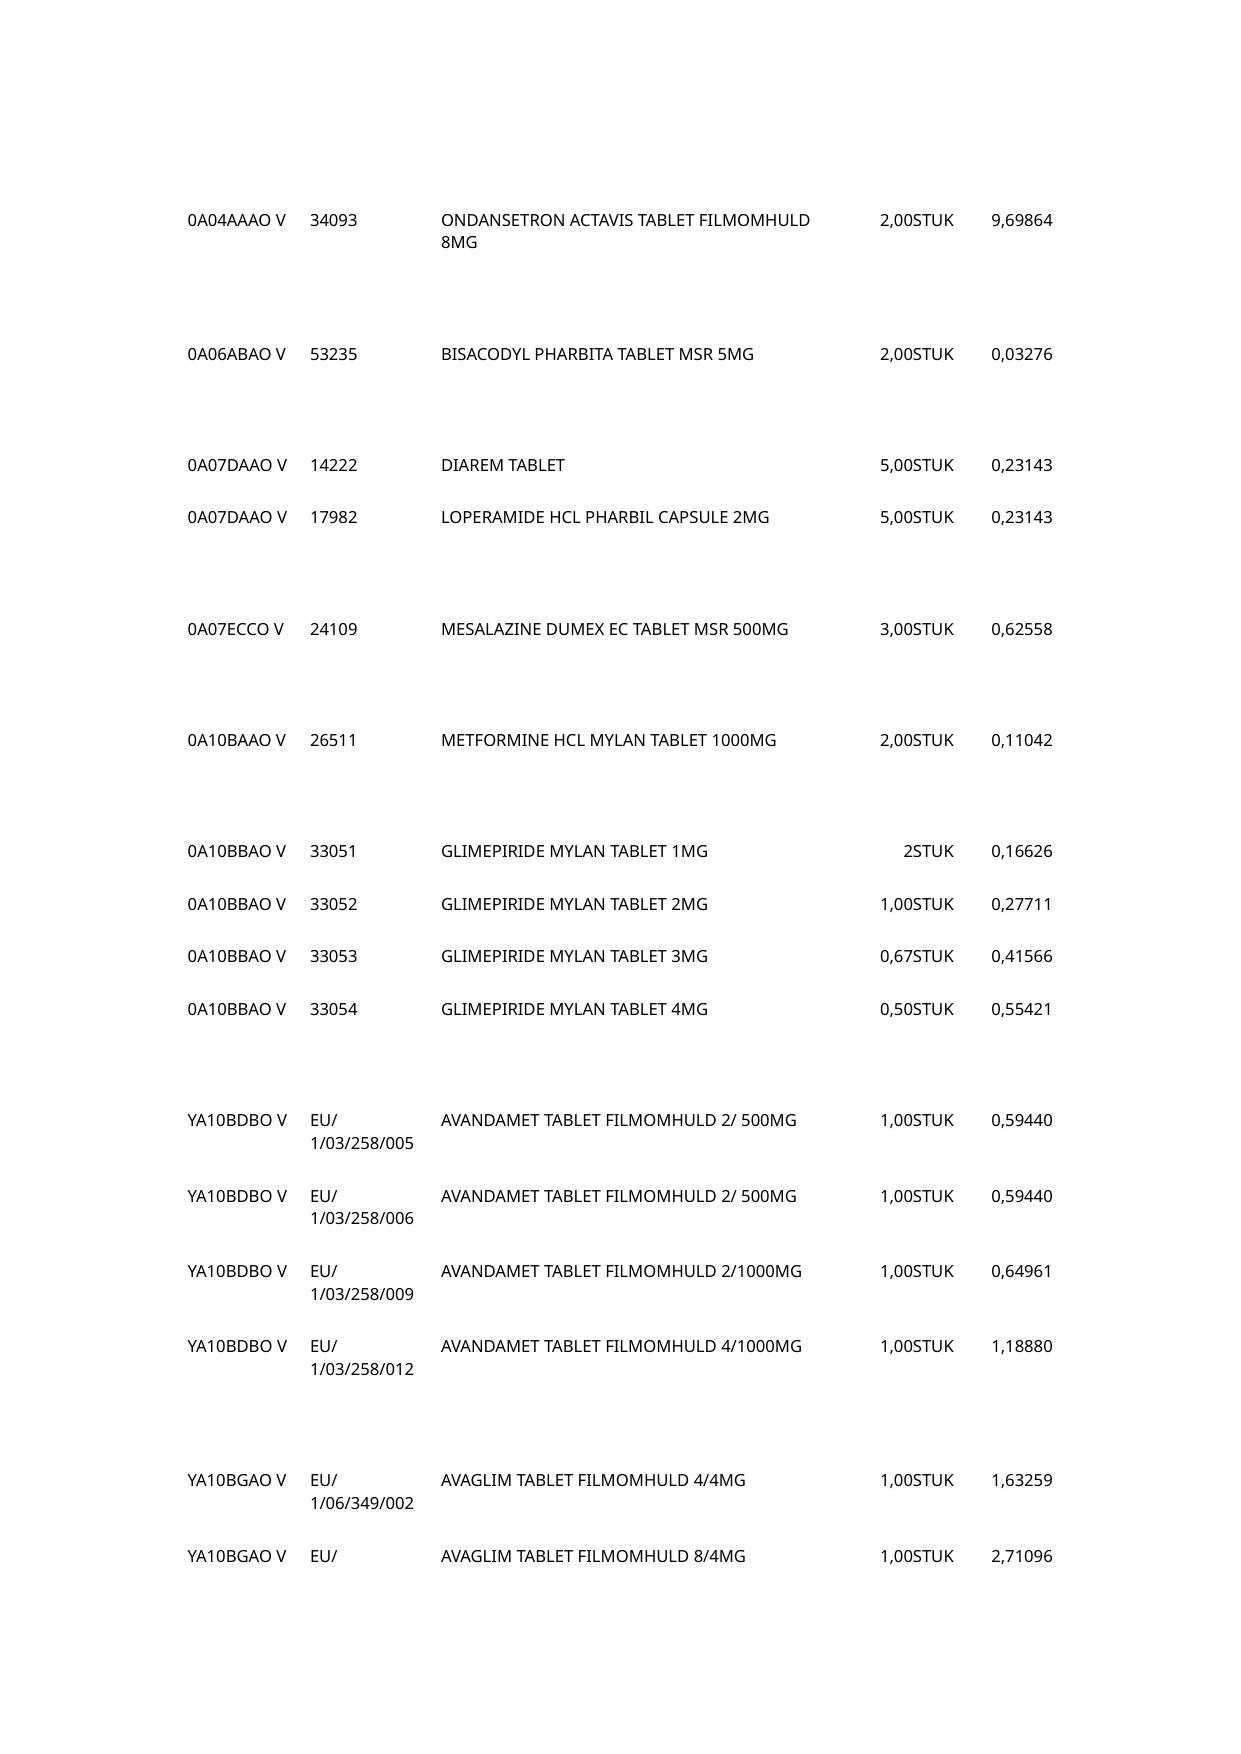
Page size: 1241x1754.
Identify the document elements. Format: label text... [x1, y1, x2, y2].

table_cell [965, 670, 1053, 728]
table_cell STUK [913, 506, 965, 559]
table_cell 33054 [310, 998, 441, 1050]
table_cell 14222 [310, 454, 441, 506]
table_cell 1,18880 [965, 1335, 1053, 1411]
table_cell [310, 1411, 441, 1469]
table_cell AVANDAMET TABLET FILMOMHULD 2/1000MG [441, 1260, 852, 1335]
table_cell 0,23143 [965, 454, 1053, 506]
table_cell 0,27711 [965, 892, 1053, 945]
table_cell [965, 1411, 1053, 1469]
table_cell GLIMEPIRIDE MYLAN TABLET 4MG [441, 998, 852, 1050]
table_cell AVAGLIM TABLET FILMOMHULD 8/4MG [441, 1544, 852, 1597]
table_cell 1,00 [852, 1109, 913, 1184]
table_cell [188, 284, 310, 342]
table_cell STUK [913, 342, 965, 395]
table_cell [913, 284, 965, 342]
table_cell [188, 150, 310, 208]
table_cell STUK [913, 945, 965, 998]
table_cell 1,00 [852, 1335, 913, 1411]
table_cell [852, 395, 913, 453]
table_cell 26511 [310, 729, 441, 781]
table_cell STUK [913, 1469, 965, 1544]
table_cell [441, 150, 852, 208]
table_cell 0A04AAAO V [188, 209, 310, 284]
table_cell [310, 559, 441, 617]
table_cell YA10BDBO V [188, 1109, 310, 1184]
table_cell STUK [913, 1184, 965, 1260]
table_cell 0,64961 [965, 1260, 1053, 1335]
table_cell [852, 284, 913, 342]
table_cell 1,00 [852, 1260, 913, 1335]
table_cell METFORMINE HCL MYLAN TABLET 1000MG [441, 729, 852, 781]
table_cell 1,63259 [965, 1469, 1053, 1544]
table_cell 3,00 [852, 617, 913, 670]
table_cell 0,50 [852, 998, 913, 1050]
table_cell [965, 559, 1053, 617]
table_cell MESALAZINE DUMEX EC TABLET MSR 500MG [441, 617, 852, 670]
table_cell [965, 284, 1053, 342]
table_cell [441, 1050, 852, 1109]
table_cell STUK [913, 454, 965, 506]
table_cell [441, 781, 852, 839]
table_cell STUK [913, 892, 965, 945]
table_cell [913, 1411, 965, 1469]
table_cell [441, 284, 852, 342]
table_cell 0,03276 [965, 342, 1053, 395]
table_cell 0,41566 [965, 945, 1053, 998]
table_cell 9,69864 [965, 209, 1053, 284]
table_cell [441, 395, 852, 453]
table_cell 2,00 [852, 209, 913, 284]
table_cell 33052 [310, 892, 441, 945]
table_cell 24109 [310, 617, 441, 670]
table_cell AVANDAMET TABLET FILMOMHULD 4/1000MG [441, 1335, 852, 1411]
table_cell EU/1/03/258/012 [310, 1335, 441, 1411]
table_cell 1,00 [852, 1184, 913, 1260]
table_cell 34093 [310, 209, 441, 284]
table_cell EU/1/06/349/002 [310, 1469, 441, 1544]
table_cell 2,00 [852, 729, 913, 781]
table_cell [913, 781, 965, 839]
table_cell [188, 395, 310, 453]
table_cell 0,67 [852, 945, 913, 998]
table_cell STUK [913, 209, 965, 284]
table_cell 1,00 [852, 1469, 913, 1544]
table_cell YA10BGAO V [188, 1469, 310, 1544]
table_cell [310, 395, 441, 453]
table_cell EU/ [310, 1544, 441, 1597]
table_cell 0,11042 [965, 729, 1053, 781]
table_cell STUK [913, 1109, 965, 1184]
table_cell 0,23143 [965, 506, 1053, 559]
table_cell 33051 [310, 840, 441, 892]
table_cell [310, 150, 441, 208]
table_cell ONDANSETRON ACTAVIS TABLET FILMOMHULD 8MG [441, 209, 852, 284]
table_cell BISACODYL PHARBITA TABLET MSR 5MG [441, 342, 852, 395]
table_cell [965, 1050, 1053, 1109]
table_cell YA10BDBO V [188, 1184, 310, 1260]
table_cell [852, 150, 913, 208]
table_cell [188, 670, 310, 728]
table_cell STUK [913, 1335, 965, 1411]
table_cell 5,00 [852, 454, 913, 506]
table_cell 0,59440 [965, 1109, 1053, 1184]
table_cell 53235 [310, 342, 441, 395]
table_cell [852, 559, 913, 617]
table_cell GLIMEPIRIDE MYLAN TABLET 1MG [441, 840, 852, 892]
table_cell [965, 395, 1053, 453]
table_cell 0,59440 [965, 1184, 1053, 1260]
table_cell 2,00 [852, 342, 913, 395]
table_cell [310, 781, 441, 839]
table_cell YA10BDBO V [188, 1260, 310, 1335]
table_cell LOPERAMIDE HCL PHARBIL CAPSULE 2MG [441, 506, 852, 559]
table_cell EU/1/03/258/005 [310, 1109, 441, 1184]
table_cell 0A06ABAO V [188, 342, 310, 395]
table_cell 1,00 [852, 1544, 913, 1597]
table_cell EU/1/03/258/009 [310, 1260, 441, 1335]
table_cell 0,16626 [965, 840, 1053, 892]
table_cell [188, 559, 310, 617]
table_cell STUK [913, 1260, 965, 1335]
table_cell 0A07DAAO V [188, 454, 310, 506]
table_cell GLIMEPIRIDE MYLAN TABLET 3MG [441, 945, 852, 998]
table_cell 0A10BBAO V [188, 998, 310, 1050]
table_cell [310, 670, 441, 728]
table_cell [913, 670, 965, 728]
table_cell STUK [913, 729, 965, 781]
table_cell AVANDAMET TABLET FILMOMHULD 2/ 500MG [441, 1109, 852, 1184]
table_cell [852, 1050, 913, 1109]
table_cell AVANDAMET TABLET FILMOMHULD 2/ 500MG [441, 1184, 852, 1260]
table_cell [441, 559, 852, 617]
table_cell [913, 1050, 965, 1109]
table_cell STUK [913, 617, 965, 670]
table_cell 0,62558 [965, 617, 1053, 670]
table_cell [913, 559, 965, 617]
table_cell YA10BGAO V [188, 1544, 310, 1597]
table_cell 17982 [310, 506, 441, 559]
table_cell 0A07ECCO V [188, 617, 310, 670]
table_cell [188, 781, 310, 839]
table_cell YA10BDBO V [188, 1335, 310, 1411]
table_cell [441, 670, 852, 728]
table_cell 0A10BAAO V [188, 729, 310, 781]
table_cell [188, 1050, 310, 1109]
table_cell STUK [913, 1544, 965, 1597]
table_cell [913, 395, 965, 453]
table_cell [852, 1411, 913, 1469]
table_cell 2,71096 [965, 1544, 1053, 1597]
table_cell [852, 670, 913, 728]
table_cell 2 [852, 840, 913, 892]
table_cell [913, 150, 965, 208]
table_cell [188, 1411, 310, 1469]
table_cell 0,55421 [965, 998, 1053, 1050]
table_cell [441, 1411, 852, 1469]
table_cell AVAGLIM TABLET FILMOMHULD 4/4MG [441, 1469, 852, 1544]
table_cell 0A07DAAO V [188, 506, 310, 559]
table_cell [310, 1050, 441, 1109]
table_cell [965, 150, 1053, 208]
table_cell DIAREM TABLET [441, 454, 852, 506]
table_cell [965, 781, 1053, 839]
table_cell [852, 781, 913, 839]
table_cell EU/1/03/258/006 [310, 1184, 441, 1260]
table_cell [310, 284, 441, 342]
table_cell 0A10BBAO V [188, 892, 310, 945]
table_cell 33053 [310, 945, 441, 998]
table_cell STUK [913, 998, 965, 1050]
table_cell GLIMEPIRIDE MYLAN TABLET 2MG [441, 892, 852, 945]
table_cell 0A10BBAO V [188, 840, 310, 892]
table_cell 1,00 [852, 892, 913, 945]
table_cell 5,00 [852, 506, 913, 559]
table_cell STUK [913, 840, 965, 892]
table_cell 0A10BBAO V [188, 945, 310, 998]
